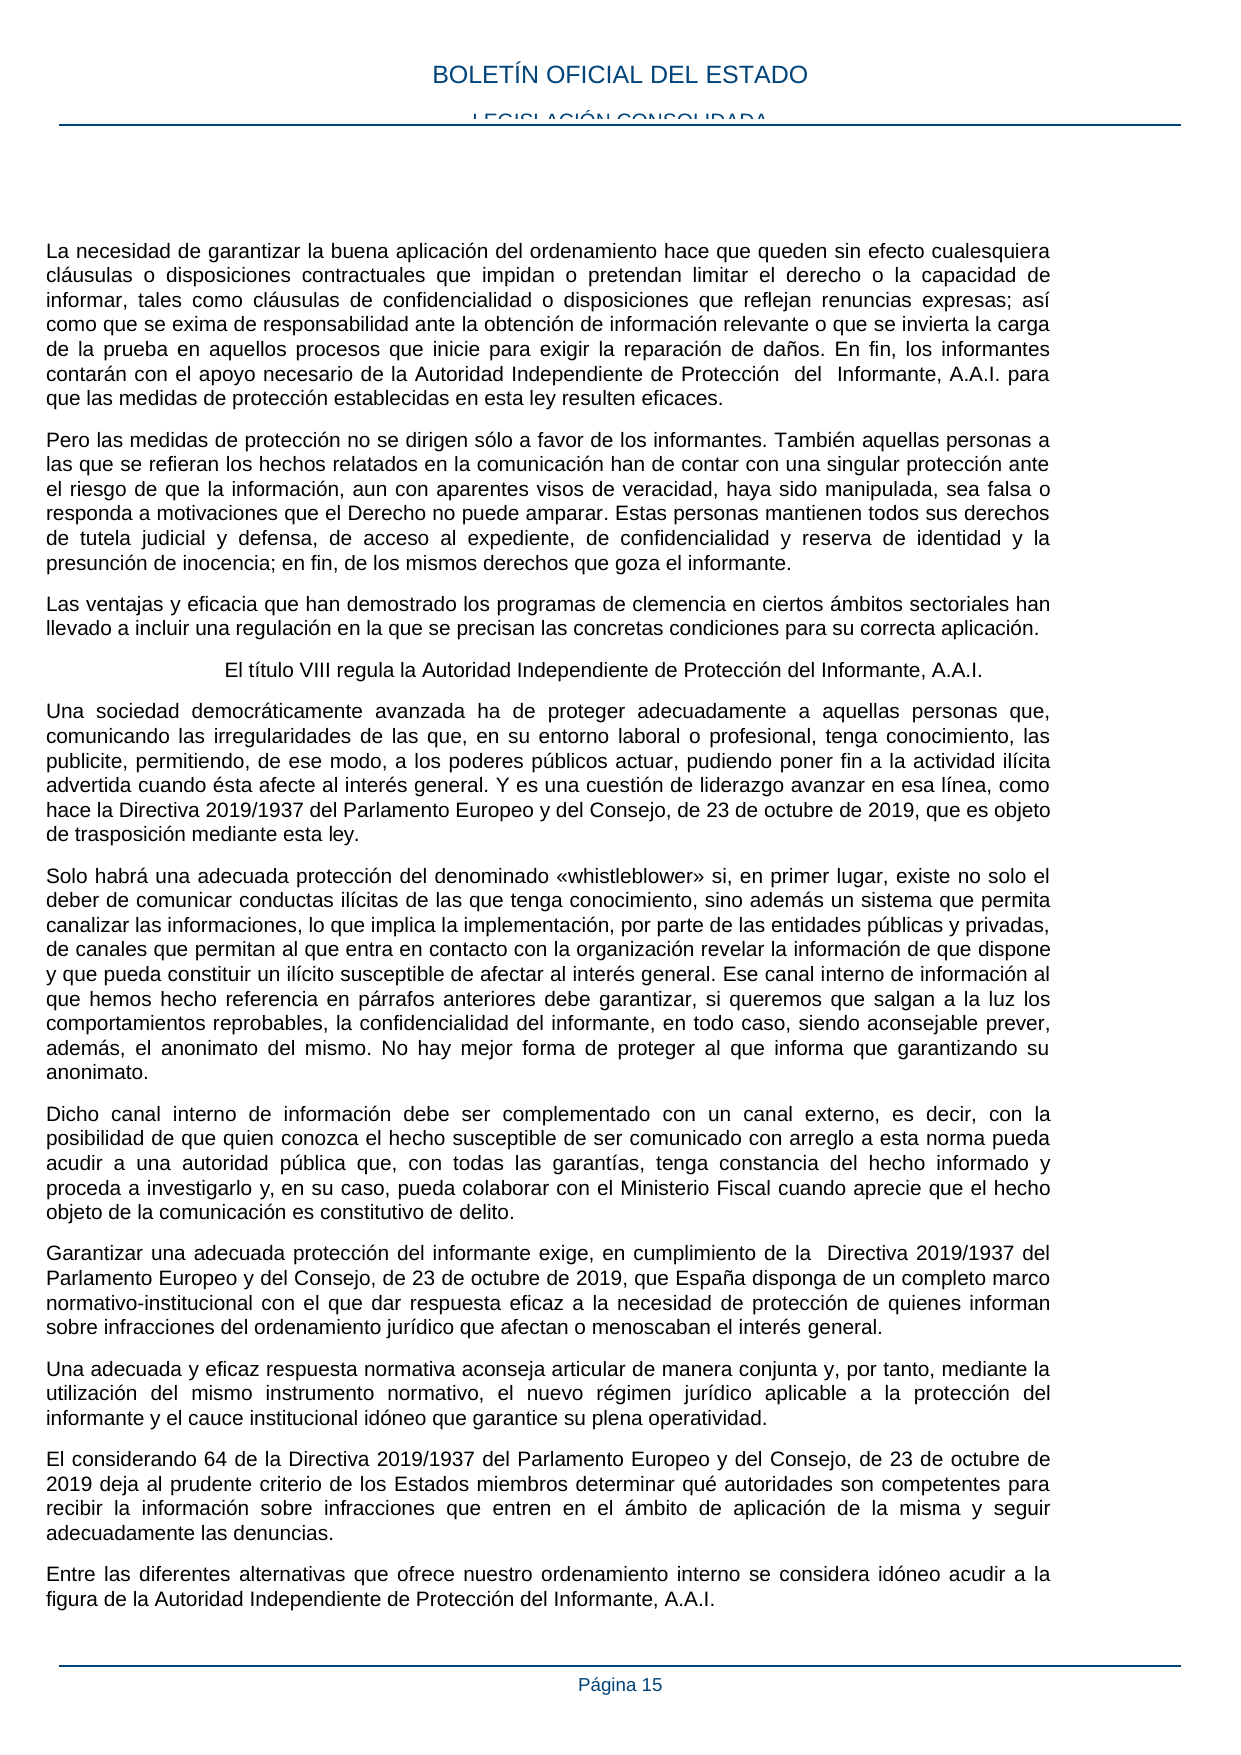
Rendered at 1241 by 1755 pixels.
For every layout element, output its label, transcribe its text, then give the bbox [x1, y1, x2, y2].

text La necesidad de garantizar la buena aplicación del ordenamiento hace que queden sin efecto cualesquiera cláusulas o disposiciones contractuales que impidan o pretendan limitar el derecho o la capacidad de informar, tales como cláusulas de confidencialidad o disposiciones que reflejan renuncias expresas; así como que se exima de responsabilidad ante la obtención de información relevante o que se invierta la carga de la prueba en aquellos procesos que inicie para exigir la reparación de daños. En fin, los informantes contarán con el apoyo necesario de la Autoridad Independiente de Protección del Informante, A.A.I. para que las medidas de protección establecidas en esta ley resulten eficaces. [46, 238, 1052, 410]
text Dicho canal interno de información debe ser complementado con un canal externo, es decir, con la posibilidad de que quien conozca el hecho susceptible de ser comunicado con arreglo a esta norma pueda acudir a una autoridad pública que, con todas las garantías, tenga constancia del hecho informado y proceda a investigarlo y, en su caso, pueda colaborar con el Ministerio Fiscal cuando aprecie que el hecho objeto de la comunicación es constitutivo de delito. [46, 1102, 1052, 1224]
text Las ventajas y eficacia que han demostrado los programas de clemencia en ciertos ámbitos sectoriales han llevado a incluir una regulación en la que se precisan las concretas condiciones para su correcta aplicación. [46, 592, 1052, 640]
text Pero las medidas de protección no se dirigen sólo a favor de los informantes. También aquellas personas a las que se refieran los hechos relatados en la comunicación han de contar con una singular protección ante el riesgo de que la información, aun con aparentes visos de veracidad, haya sido manipulada, sea falsa o responda a motivaciones que el Derecho no puede amparar. Estas personas mantienen todos sus derechos de tutela judicial y defensa, de acceso al expediente, de confidencialidad y reserva de identidad y la presunción de inocencia; en fin, de los mismos derechos que goza el informante. [46, 427, 1052, 574]
text Solo habrá una adecuada protección del denominado «whistleblower» si, en primer lugar, existe no solo el deber de comunicar conductas ilícitas de las que tenga conocimiento, sino además un sistema que permita canalizar las informaciones, lo que implica la implementación, por parte de las entidades públicas y privadas, de canales que permitan al que entra en contacto con la organización revelar la información de que dispone y que pueda constituir un ilícito susceptible de afectar al interés general. Ese canal interno de información al que hemos hecho referencia en párrafos anteriores debe garantizar, si queremos que salgan a la luz los comportamientos reprobables, la confidencialidad del informante, en todo caso, siendo aconsejable prever, además, el anonimato del mismo. No hay mejor forma de proteger al que informa que garantizando su anonimato. [46, 863, 1052, 1084]
text Garantizar una adecuada protección del informante exige, en cumplimiento de la Directiva 2019/1937 del Parlamento Europeo y del Consejo, de 23 de octubre de 2019, que España disponga de un completo marco normativo-institucional con el que dar respuesta eficaz a la necesidad de protección de quienes informan sobre infracciones del ordenamiento jurídico que afectan o menoscaban el interés general. [46, 1241, 1052, 1339]
text El considerando 64 de la Directiva 2019/1937 del Parlamento Europeo y del Consejo, de 23 de octubre de 2019 deja al prudente criterio de los Estados miembros determinar qué autoridades son competentes para recibir la información sobre infracciones que entren en el ámbito de aplicación de la misma y seguir adecuadamente las denuncias. [46, 1447, 1052, 1544]
text Entre las diferentes alternativas que ofrece nuestro ordenamiento interno se considera idóneo acudir a la figura de la Autoridad Independiente de Protección del Informante, A.A.I. [46, 1562, 1052, 1611]
text El título VIII regula la Autoridad Independiente de Protección del Informante, A.A.I. [224, 658, 1195, 682]
text Una sociedad democráticamente avanzada ha de proteger adecuadamente a aquellas personas que, comunicando las irregularidades de las que, en su entorno laboral o profesional, tenga conocimiento, las publicite, permitiendo, de ese modo, a los poderes públicos actuar, pudiendo poner fin a la actividad ilícita advertida cuando ésta afecte al interés general. Y es una cuestión de liderazgo avanzar en esa línea, como hace la Directiva 2019/1937 del Parlamento Europeo y del Consejo, de 23 de octubre de 2019, que es objeto de trasposición mediante esta ley. [46, 699, 1052, 846]
text Una adecuada y eficaz respuesta normativa aconseja articular de manera conjunta y, por tanto, mediante la utilización del mismo instrumento normativo, el nuevo régimen jurídico aplicable a la protección del informante y el cauce institucional idóneo que garantice su plena operatividad. [46, 1356, 1052, 1429]
